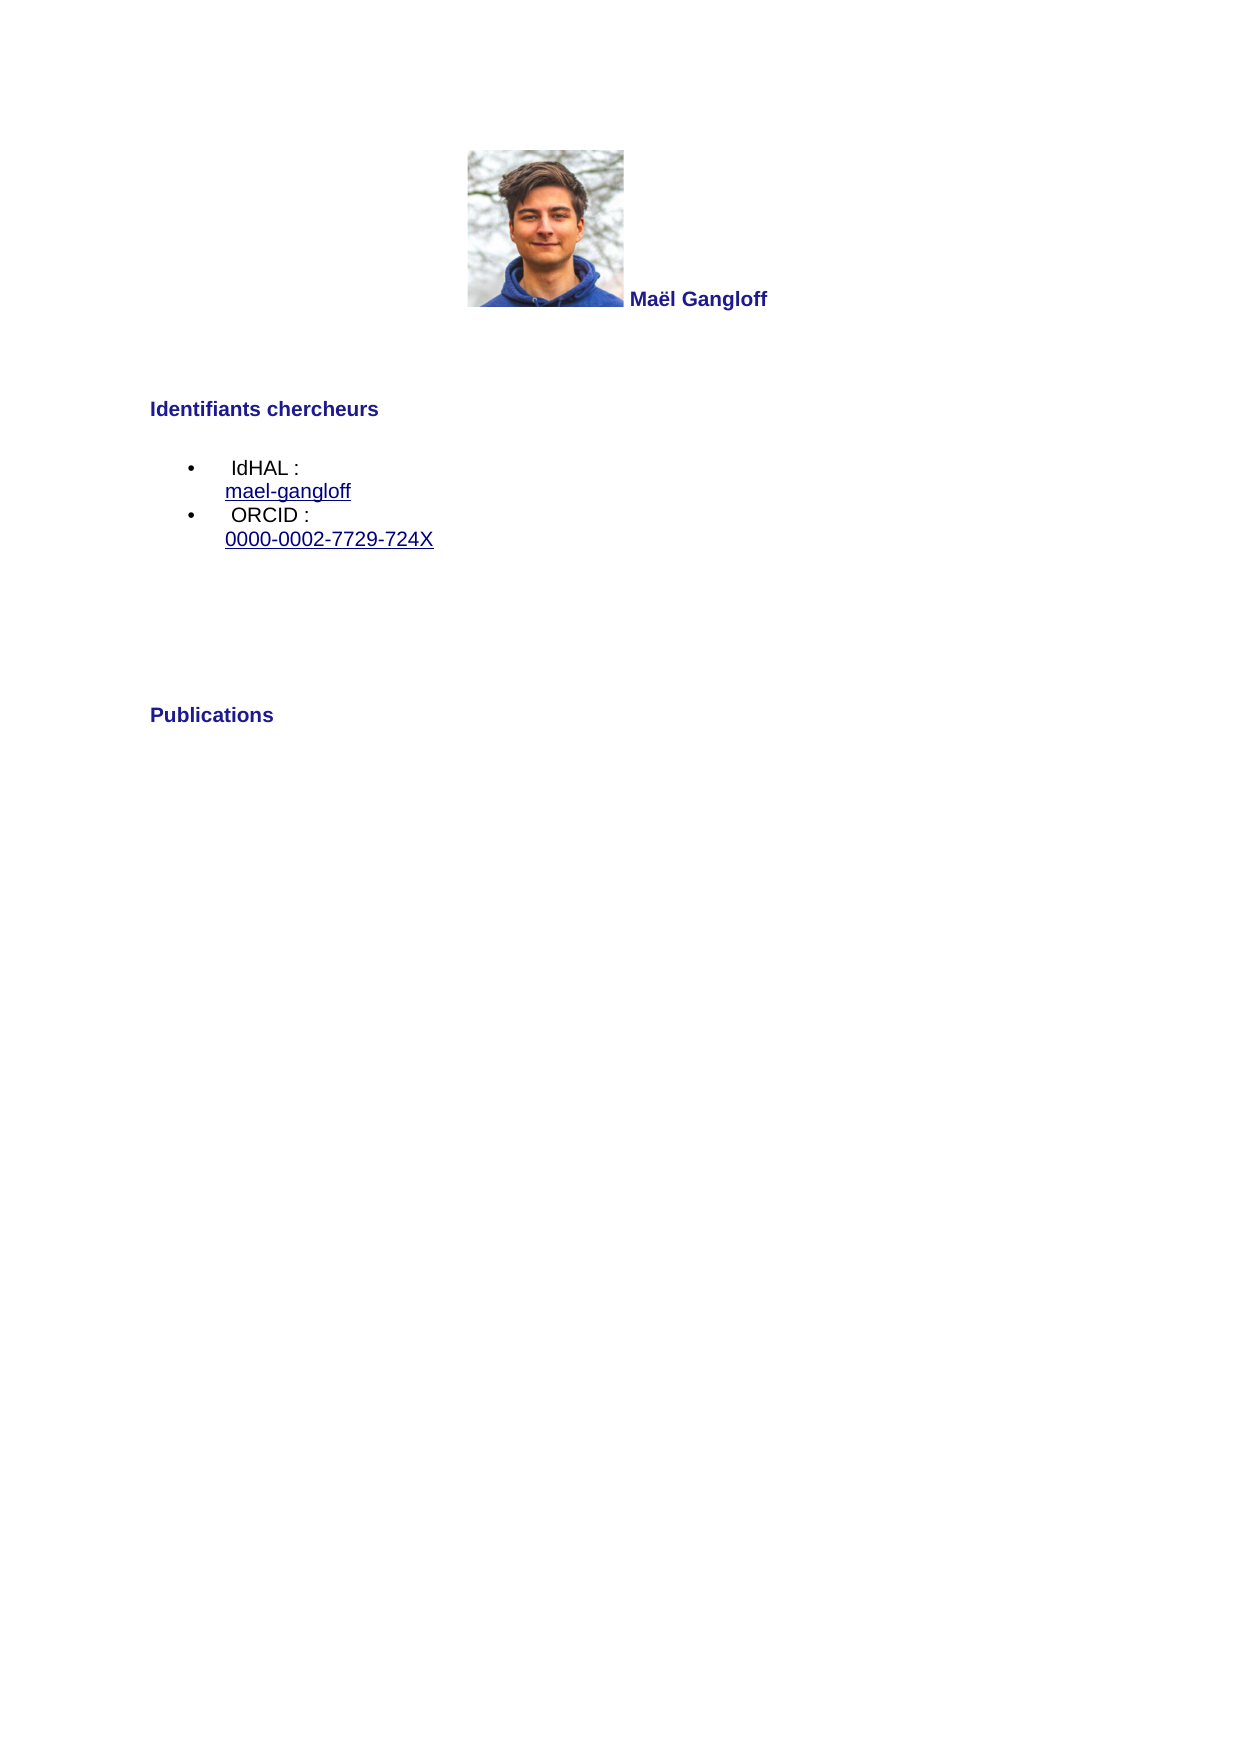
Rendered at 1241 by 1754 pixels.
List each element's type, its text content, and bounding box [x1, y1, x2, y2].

list ORCID : [187, 503, 1090, 527]
list mael-gangloff [187, 479, 1090, 503]
list IdHAL : [187, 455, 1090, 479]
subtitle Publications [150, 703, 1090, 727]
picture [467, 150, 624, 307]
subtitle Maël Gangloff [150, 150, 1090, 311]
subtitle Identifiants chercheurs [150, 397, 1090, 421]
list 0000-0002-7729-724X [187, 527, 1090, 551]
